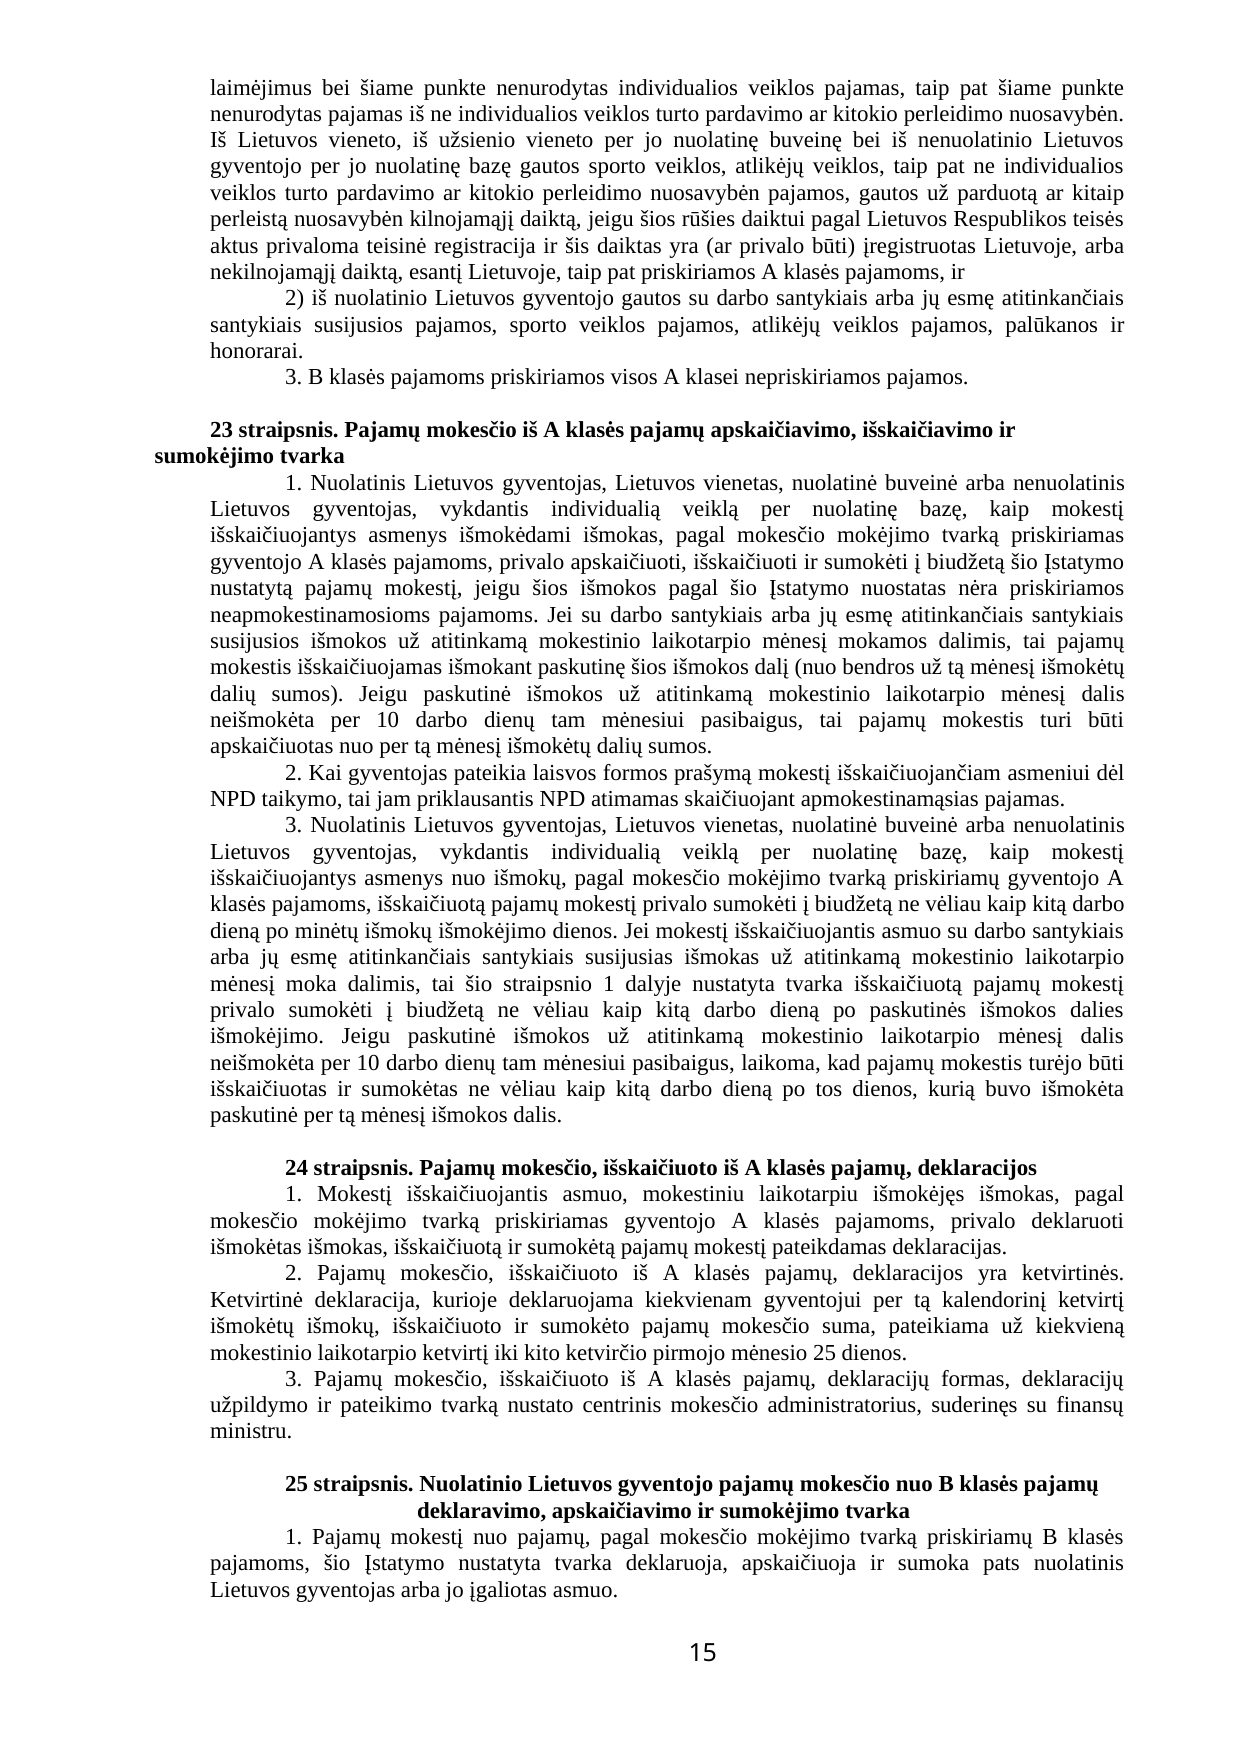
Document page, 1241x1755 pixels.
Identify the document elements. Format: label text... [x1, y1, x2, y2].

text 1. Pajamų mokestį nuo pajamų, pagal mokesčio mokėjimo tvarką priskiriamų B klasės pajamoms, šio Įstatymo nustatyta tvarka deklaruoja, apskaičiuoja ir sumoka pats nuolatinis Lietuvos gyventojas arba jo įgaliotas asmuo. [210, 1523, 1126, 1602]
text 2. Kai gyventojas pateikia laisvos formos prašymą mokestį išskaičiuojančiam asmeniui dėl NPD taikymo, tai jam priklausantis NPD atimamas skaičiuojant apmokestinamąsias pajamas. [210, 759, 1126, 811]
text 2. Pajamų mokesčio, išskaičiuoto iš A klasės pajamų, deklaracijos yra ketvirtinės. Ketvirtinė deklaracija, kurioje deklaruojama kiekvienam gyventojui per tą kalendorinį ketvirtį išmokėtų išmokų, išskaičiuoto ir sumokėto pajamų mokesčio suma, pateikiama už kiekvieną mokestinio laikotarpio ketvirtį iki kito ketvirčio pirmojo mėnesio 25 dienos. [210, 1259, 1126, 1365]
text 1. Mokestį išskaičiuojantis asmuo, mokestiniu laikotarpiu išmokėjęs išmokas, pagal mokesčio mokėjimo tvarką priskiriamas gyventojo A klasės pajamoms, privalo deklaruoti išmokėtas išmokas, išskaičiuotą ir sumokėtą pajamų mokestį pateikdamas deklaracijas. [210, 1180, 1126, 1259]
text 3. Pajamų mokesčio, išskaičiuoto iš A klasės pajamų, deklaracijų formas, deklaracijų užpildymo ir pateikimo tvarką nustato centrinis mokesčio administratorius, suderinęs su finansų ministru. [210, 1365, 1126, 1444]
text deklaravimo, apskaičiavimo ir sumokėjimo tvarka [417, 1497, 1126, 1523]
text 24 straipsnis. Pajamų mokesčio, išskaičiuoto iš A klasės pajamų, deklaracijos [210, 1154, 1126, 1180]
text 1. Nuolatinis Lietuvos gyventojas, Lietuvos vienetas, nuolatinė buveinė arba nenuolatinis Lietuvos gyventojas, vykdantis individualią veiklą per nuolatinę bazę, kaip mokestį išskaičiuojantys asmenys išmokėdami išmokas, pagal mokesčio mokėjimo tvarką priskiriamas gyventojo A klasės pajamoms, privalo apskaičiuoti, išskaičiuoti ir sumokėti į biudžetą šio Įstatymo nustatytą pajamų mokestį, jeigu šios išmokos pagal šio Įstatymo nuostatas nėra priskiriamos neapmokestinamosioms pajamoms. Jei su darbo santykiais arba jų esmę atitinkančiais santykiais susijusios išmokos už atitinkamą mokestinio laikotarpio mėnesį mokamos dalimis, tai pajamų mokestis išskaičiuojamas išmokant paskutinę šios išmokos dalį (nuo bendros už tą mėnesį išmokėtų dalių sumos). Jeigu paskutinė išmokos už atitinkamą mokestinio laikotarpio mėnesį dalis neišmokėta per 10 darbo dienų tam mėnesiui pasibaigus, tai pajamų mokestis turi būti apskaičiuotas nuo per tą mėnesį išmokėtų dalių sumos. [210, 469, 1126, 759]
text sumokėjimo tvarka [154, 442, 1126, 469]
text 3. B klasės pajamoms priskiriamos visos A klasei nepriskiriamos pajamos. [210, 363, 1126, 390]
text 2) iš nuolatinio Lietuvos gyventojo gautos su darbo santykiais arba jų esmę atitinkančiais santykiais susijusios pajamos, sporto veiklos pajamos, atlikėjų veiklos pajamos, palūkanos ir honorarai. [210, 284, 1126, 363]
text laimėjimus bei šiame punkte nenurodytas individualios veiklos pajamas, taip pat šiame punkte nenurodytas pajamas iš ne individualios veiklos turto pardavimo ar kitokio perleidimo nuosavybėn. Iš Lietuvos vieneto, iš užsienio vieneto per jo nuolatinę buveinę bei iš nenuolatinio Lietuvos gyventojo per jo nuolatinę bazę gautos sporto veiklos, atlikėjų veiklos, taip pat ne individualios veiklos turto pardavimo ar kitokio perleidimo nuosavybėn pajamos, gautos už parduotą ar kitaip perleistą nuosavybėn kilnojamąjį daiktą, jeigu šios rūšies daiktui pagal Lietuvos Respublikos teisės aktus privaloma teisinė registracija ir šis daiktas yra (ar privalo būti) įregistruotas Lietuvoje, arba nekilnojamąjį daiktą, esantį Lietuvoje, taip pat priskiriamos A klasės pajamoms, ir [210, 73, 1126, 284]
text 25 straipsnis. Nuolatinio Lietuvos gyventojo pajamų mokesčio nuo B klasės pajamų [285, 1470, 1126, 1497]
text 23 straipsnis. Pajamų mokesčio iš A klasės pajamų apskaičiavimo, išskaičiavimo ir [210, 416, 1126, 442]
text 3. Nuolatinis Lietuvos gyventojas, Lietuvos vienetas, nuolatinė buveinė arba nenuolatinis Lietuvos gyventojas, vykdantis individualią veiklą per nuolatinę bazę, kaip mokestį išskaičiuojantys asmenys nuo išmokų, pagal mokesčio mokėjimo tvarką priskiriamų gyventojo A klasės pajamoms, išskaičiuotą pajamų mokestį privalo sumokėti į biudžetą ne vėliau kaip kitą darbo dieną po minėtų išmokų išmokėjimo dienos. Jei mokestį išskaičiuojantis asmuo su darbo santykiais arba jų esmę atitinkančiais santykiais susijusias išmokas už atitinkamą mokestinio laikotarpio mėnesį moka dalimis, tai šio straipsnio 1 dalyje nustatyta tvarka išskaičiuotą pajamų mokestį privalo sumokėti į biudžetą ne vėliau kaip kitą darbo dieną po paskutinės išmokos dalies išmokėjimo. Jeigu paskutinė išmokos už atitinkamą mokestinio laikotarpio mėnesį dalis neišmokėta per 10 darbo dienų tam mėnesiui pasibaigus, laikoma, kad pajamų mokestis turėjo būti išskaičiuotas ir sumokėtas ne vėliau kaip kitą darbo dieną po tos dienos, kurią buvo išmokėta paskutinė per tą mėnesį išmokos dalis. [210, 811, 1126, 1128]
